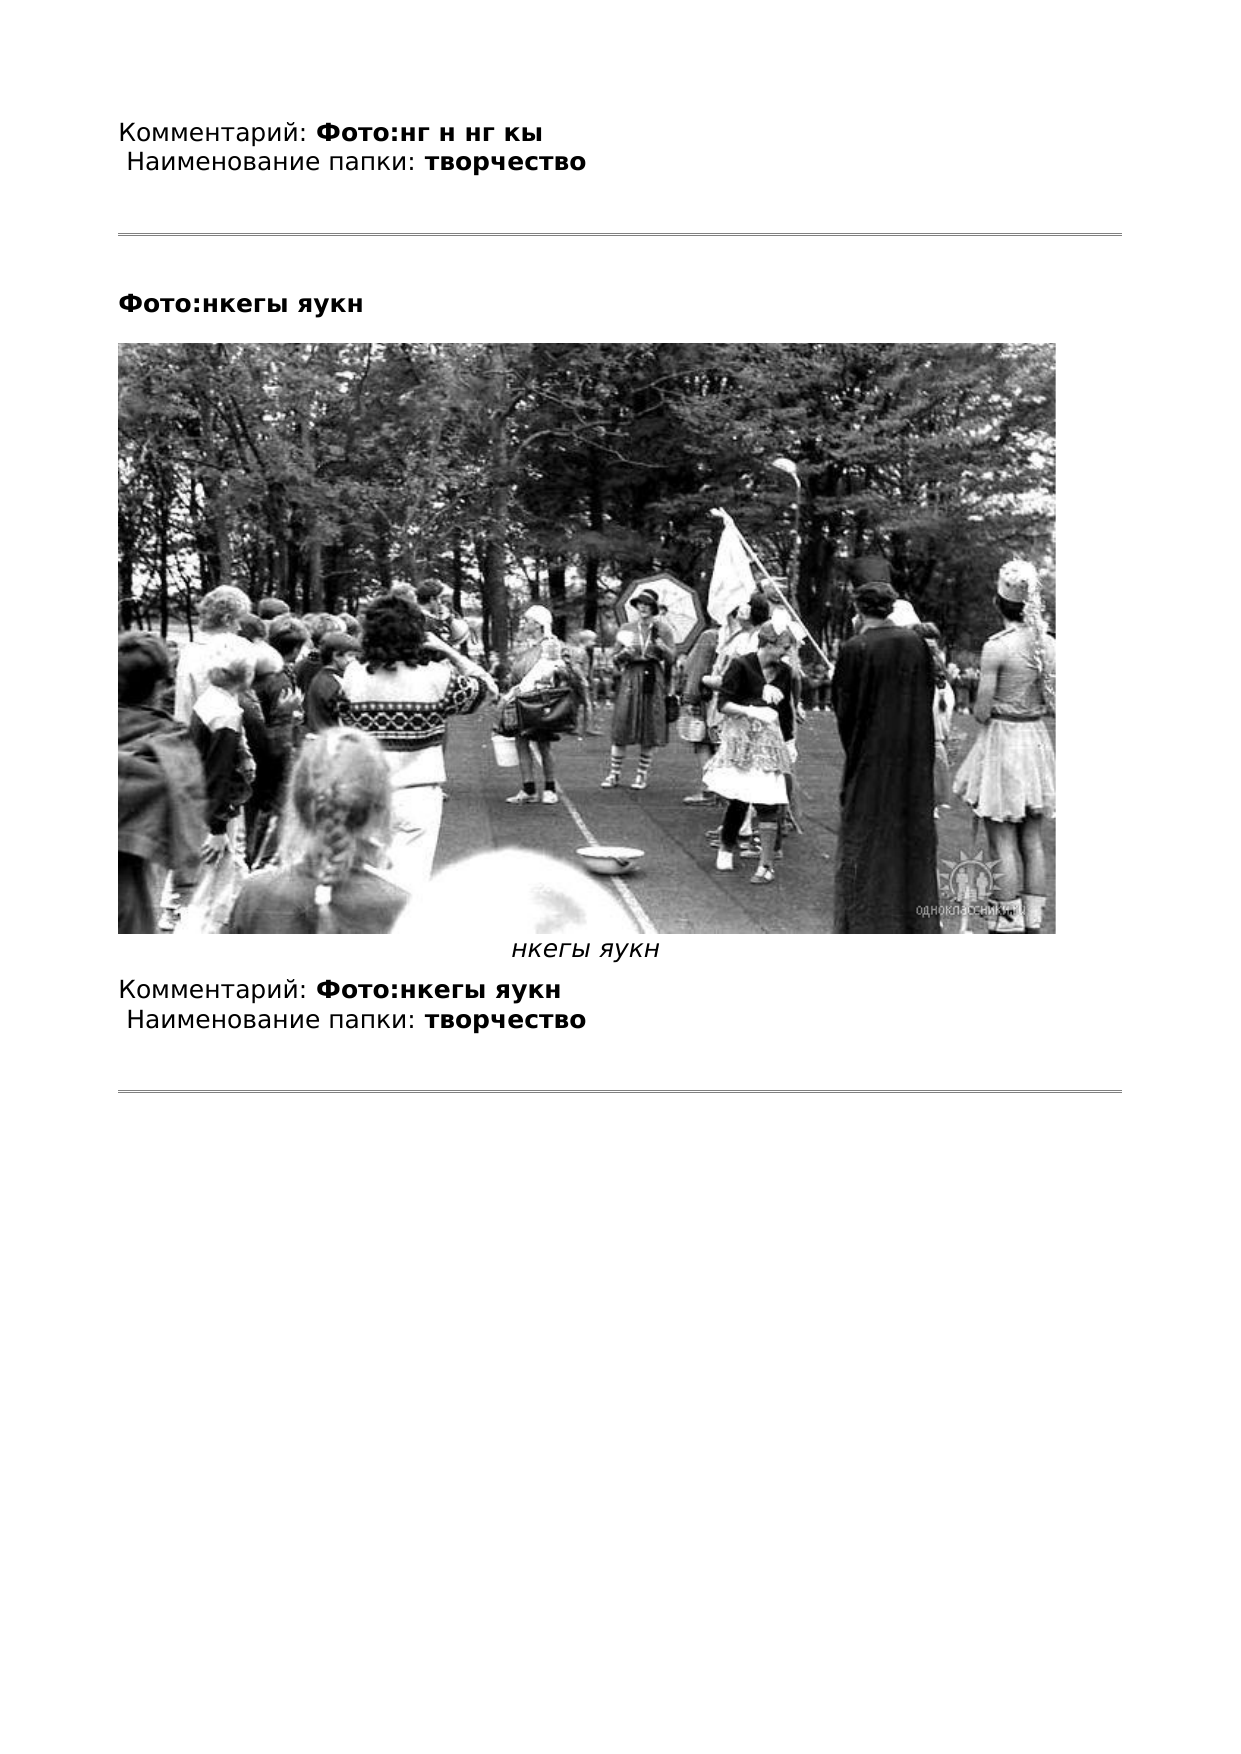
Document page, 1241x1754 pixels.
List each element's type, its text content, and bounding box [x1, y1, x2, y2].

text нкегы яукн [118, 934, 1056, 963]
subtitle Фото:нкегы яукн [118, 289, 1122, 319]
text Комментарий: Фото:нкегы яукн Наименование папки: творчество [118, 976, 1122, 1063]
picture [118, 343, 1056, 934]
text Комментарий: Фото:нг н нг кы Наименование папки: творчество [118, 118, 1122, 206]
